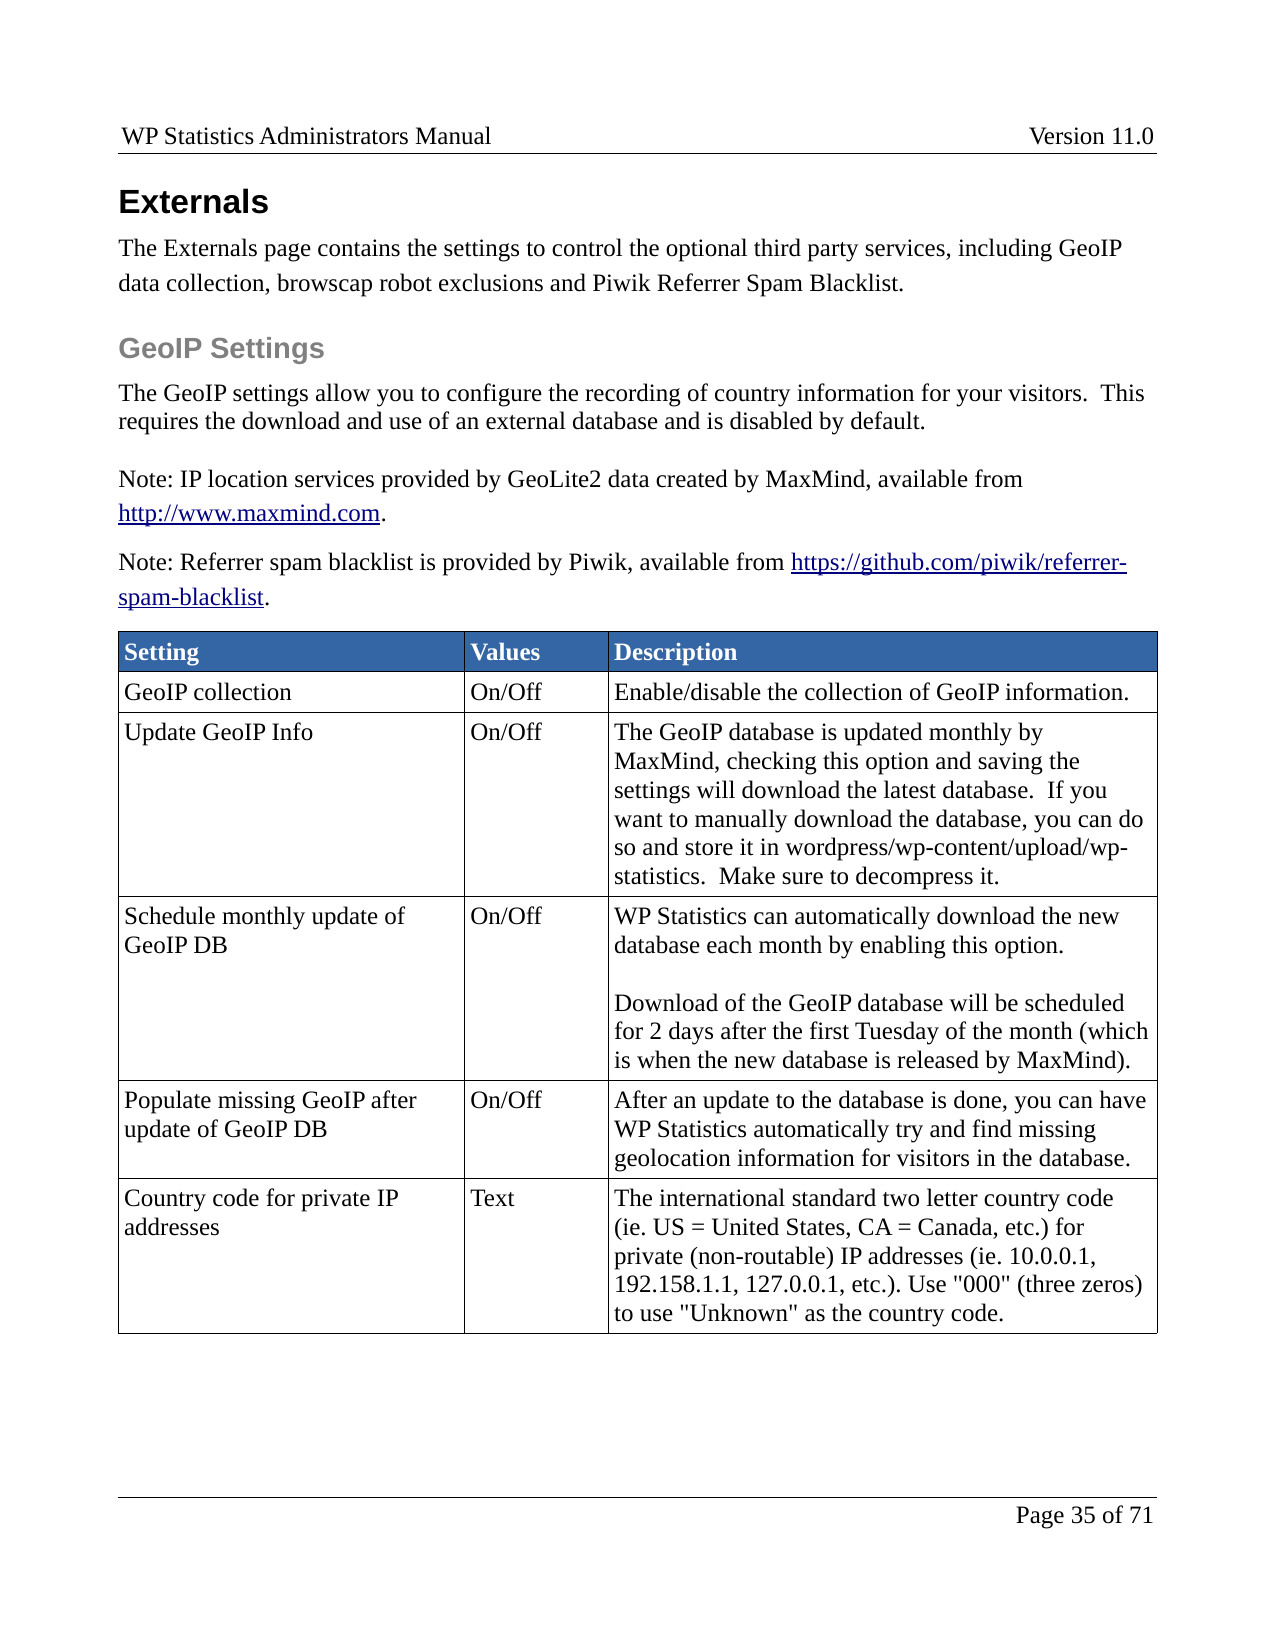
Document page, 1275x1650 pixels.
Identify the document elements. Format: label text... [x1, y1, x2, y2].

table_cell Text [465, 1179, 608, 1333]
table_header Values [465, 632, 608, 671]
table_cell On/Off [465, 1081, 608, 1177]
table_cell Country code for private IP addresses [119, 1179, 464, 1333]
table_header Description [609, 632, 1157, 671]
table_cell On/Off [465, 713, 608, 896]
text Note: IP location services provided by GeoLite2 data created by MaxMind, available from http://www.maxmind.com. [118, 464, 1157, 527]
table_cell After an update to the database is done, you can have WP Statistics automatically try and find missing geolocation information for visitors in the database. [609, 1081, 1157, 1177]
table_cell Enable/disable the collection of GeoIP information. [609, 672, 1157, 712]
table_cell Schedule monthly update of GeoIP DB [119, 897, 464, 1080]
table_cell WP Statistics can automatically download the new database each month by enabling this option. Download of the GeoIP database will be scheduled for 2 days after the first Tuesday of the month (which is when the new database is released by MaxMind). [609, 897, 1157, 1080]
table_cell The international standard two letter country code (ie. US = United States, CA = Canada, etc.) for private (non-routable) IP addresses (ie. 10.0.0.1, 192.158.1.1, 127.0.0.1, etc.). Use "000" (three zeros) to use "Unknown" as the country code. [609, 1179, 1157, 1333]
text Note: Referrer spam blacklist is provided by Piwik, available from https://github.com/piwik/referrer-spam-blacklist. [118, 547, 1157, 611]
table_cell Update GeoIP Info [119, 713, 464, 896]
table_cell Populate missing GeoIP after update of GeoIP DB [119, 1081, 464, 1177]
text The Externals page contains the settings to control the optional third party services, including GeoIP data collection, browscap robot exclusions and Piwik Referrer Spam Blacklist. [118, 233, 1157, 297]
table_cell GeoIP collection [119, 672, 464, 712]
table_cell On/Off [465, 672, 608, 712]
subtitle Externals [118, 182, 1157, 221]
table_cell On/Off [465, 897, 608, 1080]
table_cell The GeoIP database is updated monthly by MaxMind, checking this option and saving the settings will download the latest database. If you want to manually download the database, you can do so and store it in wordpress/wp-content/upload/wp-statistics. Make sure to decompress it. [609, 713, 1157, 896]
subtitle GeoIP Settings [118, 332, 1157, 365]
text The GeoIP settings allow you to configure the recording of country information for your visitors. This requires the download and use of an external database and is disabled by default. [118, 378, 1157, 435]
table_header Setting [119, 632, 464, 671]
